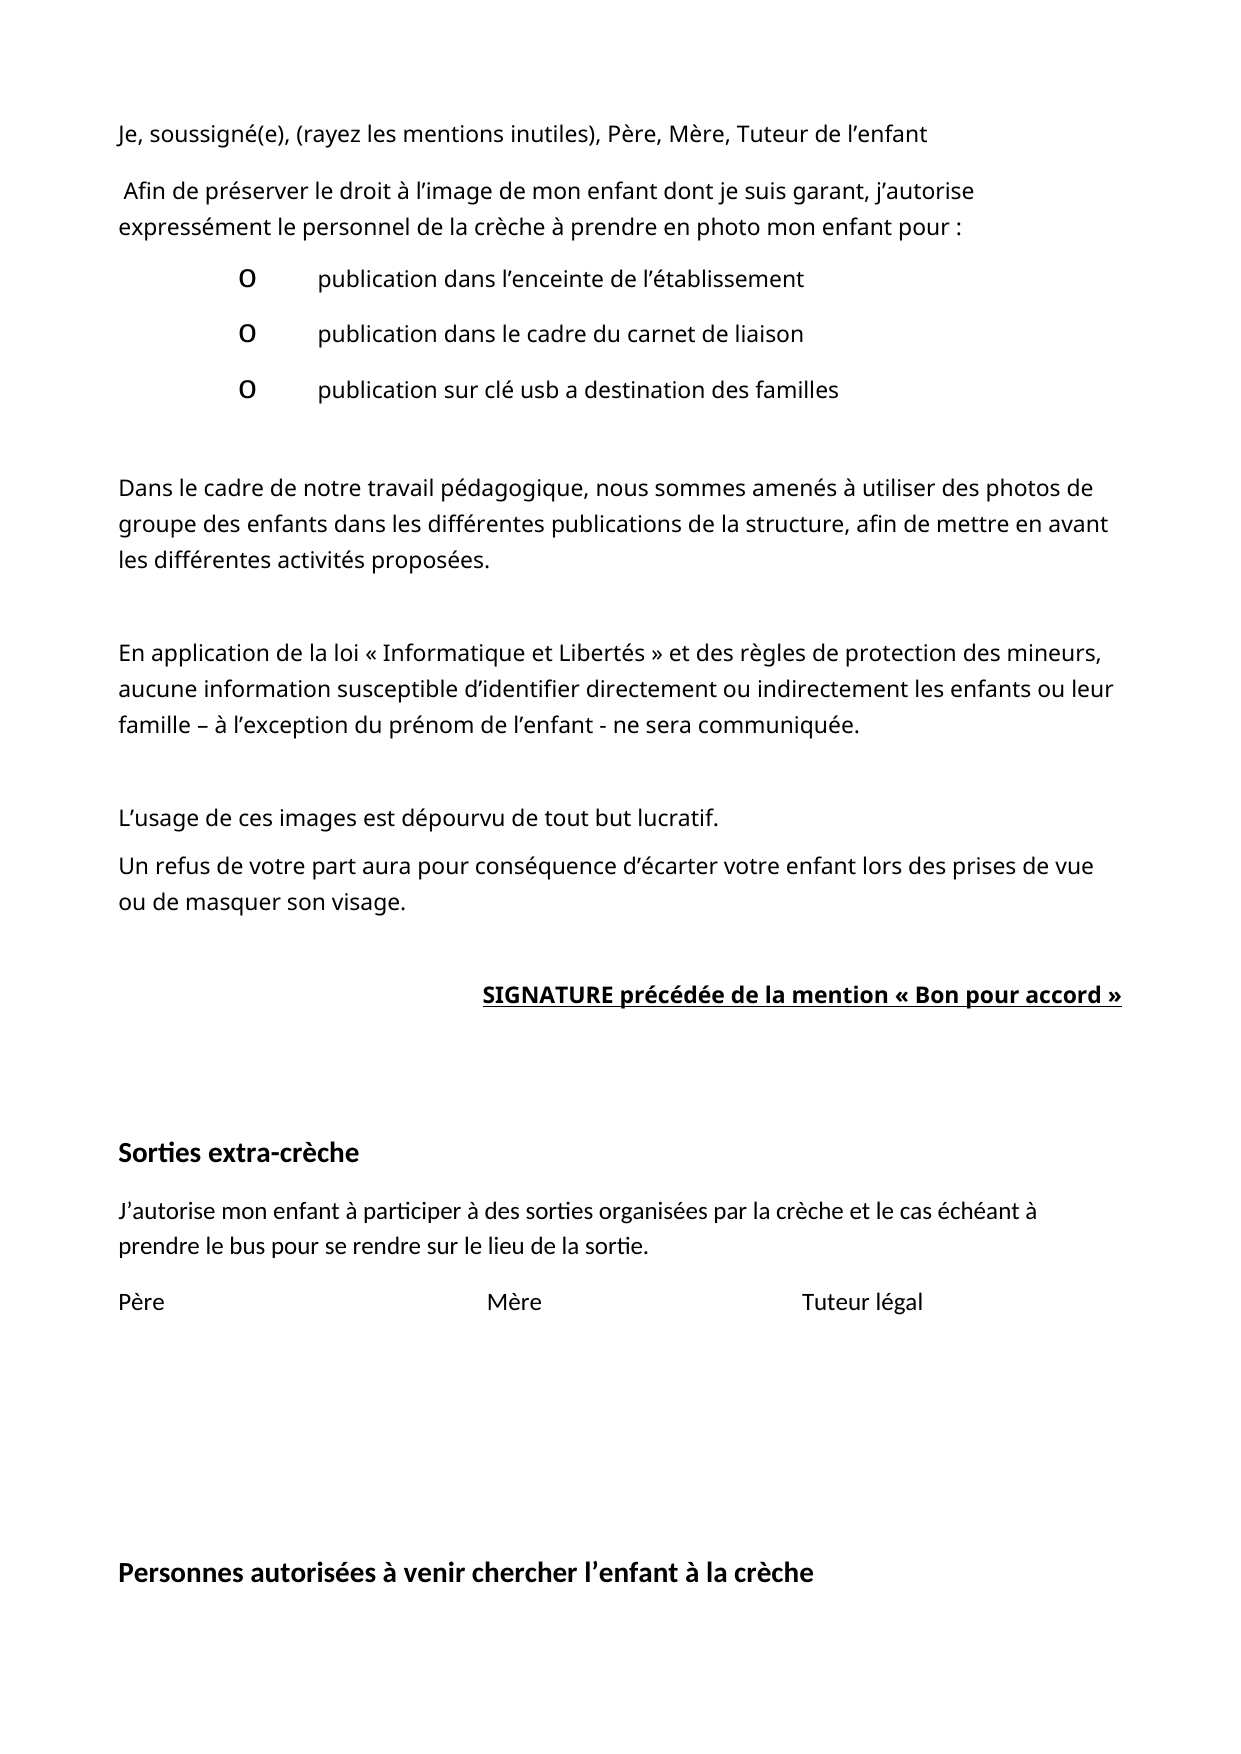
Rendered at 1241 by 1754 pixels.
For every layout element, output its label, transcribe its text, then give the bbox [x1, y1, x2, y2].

text o publication sur clé usb a destination des familles [237, 371, 1122, 409]
text Père Mère Tuteur légal [118, 1286, 1122, 1317]
text SIGNATURE précédée de la mention « Bon pour accord » [118, 979, 1122, 1011]
text En application de la loi « Informatique et Libertés » et des règles de protection des mineurs, aucune information susceptible d’identifier directement ou indirectement les enfants ou leur famille – à l’exception du prénom de l’enfant - ne sera communiquée. [118, 637, 1122, 740]
text J’autorise mon enfant à participer à des sorties organisées par la crèche et le cas échéant à prendre le bus pour se rendre sur le lieu de la sortie. [118, 1196, 1122, 1261]
text o publication dans l’enceinte de l’établissement [237, 259, 1122, 297]
text Un refus de votre part aura pour conséquence d’écarter votre enfant lors des prises de vue ou de masquer son visage. [118, 850, 1122, 917]
text Je, soussigné(e), (rayez les mentions inutiles), Père, Mère, Tuteur de l’enfant [118, 118, 1122, 149]
text Dans le cadre de notre travail pédagogique, nous sommes amenés à utiliser des photos de groupe des enfants dans les différentes publications de la structure, afin de mettre en avant les différentes activités proposées. [118, 472, 1122, 575]
text L’usage de ces images est dépourvu de tout but lucratif. [118, 802, 1122, 833]
text Personnes autorisées à venir chercher l’enfant à la crèche [118, 1554, 1122, 1590]
text Afin de préserver le droit à l’image de mon enfant dont je suis garant, j’autorise expressément le personnel de la crèche à prendre en photo mon enfant pour : [118, 175, 1122, 242]
text o publication dans le cadre du carnet de liaison [237, 315, 1122, 353]
text Sorties extra-crèche [118, 1134, 1122, 1169]
